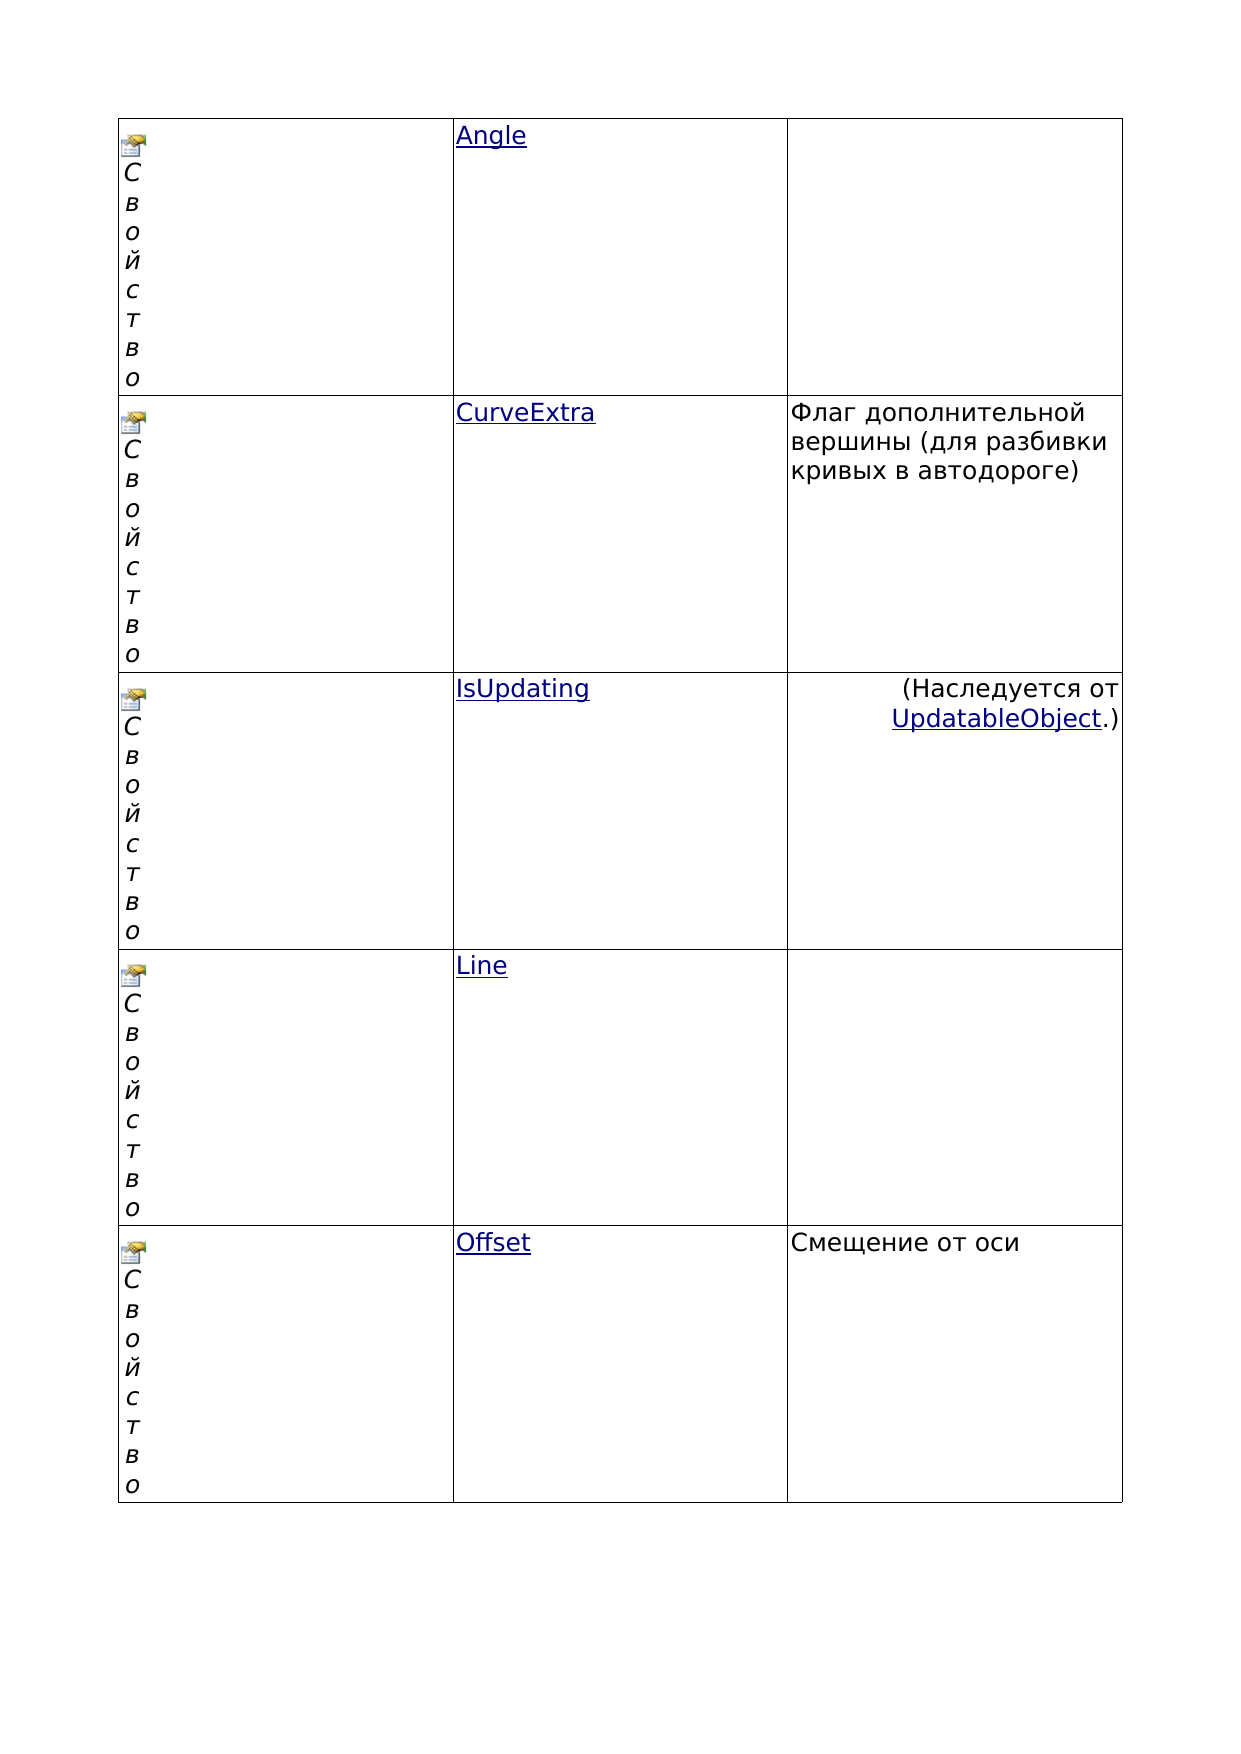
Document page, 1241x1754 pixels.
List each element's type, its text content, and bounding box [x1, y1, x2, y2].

table_cell CurveExtra [454, 396, 787, 672]
picture [121, 133, 147, 159]
table_cell [788, 950, 1122, 1225]
table_cell IsUpdating [454, 673, 787, 948]
table_cell Line [454, 950, 787, 1225]
table_cell Offset [454, 1226, 787, 1502]
table_cell Смещение от оси [788, 1226, 1122, 1502]
table_cell Флаг дополнительной вершины (для разбивки кривых в автодороге) [788, 396, 1122, 672]
table_cell Angle [454, 119, 787, 395]
table_cell (Наследуется от UpdatableObject.) [788, 673, 1122, 948]
picture [121, 963, 147, 989]
picture [121, 1240, 147, 1266]
table_cell [119, 119, 453, 395]
table_cell [119, 950, 453, 1225]
picture [121, 410, 147, 436]
table_cell [119, 1226, 453, 1502]
table_cell [119, 673, 453, 948]
table_cell [119, 396, 453, 672]
table_cell [788, 119, 1122, 395]
picture [121, 687, 147, 713]
